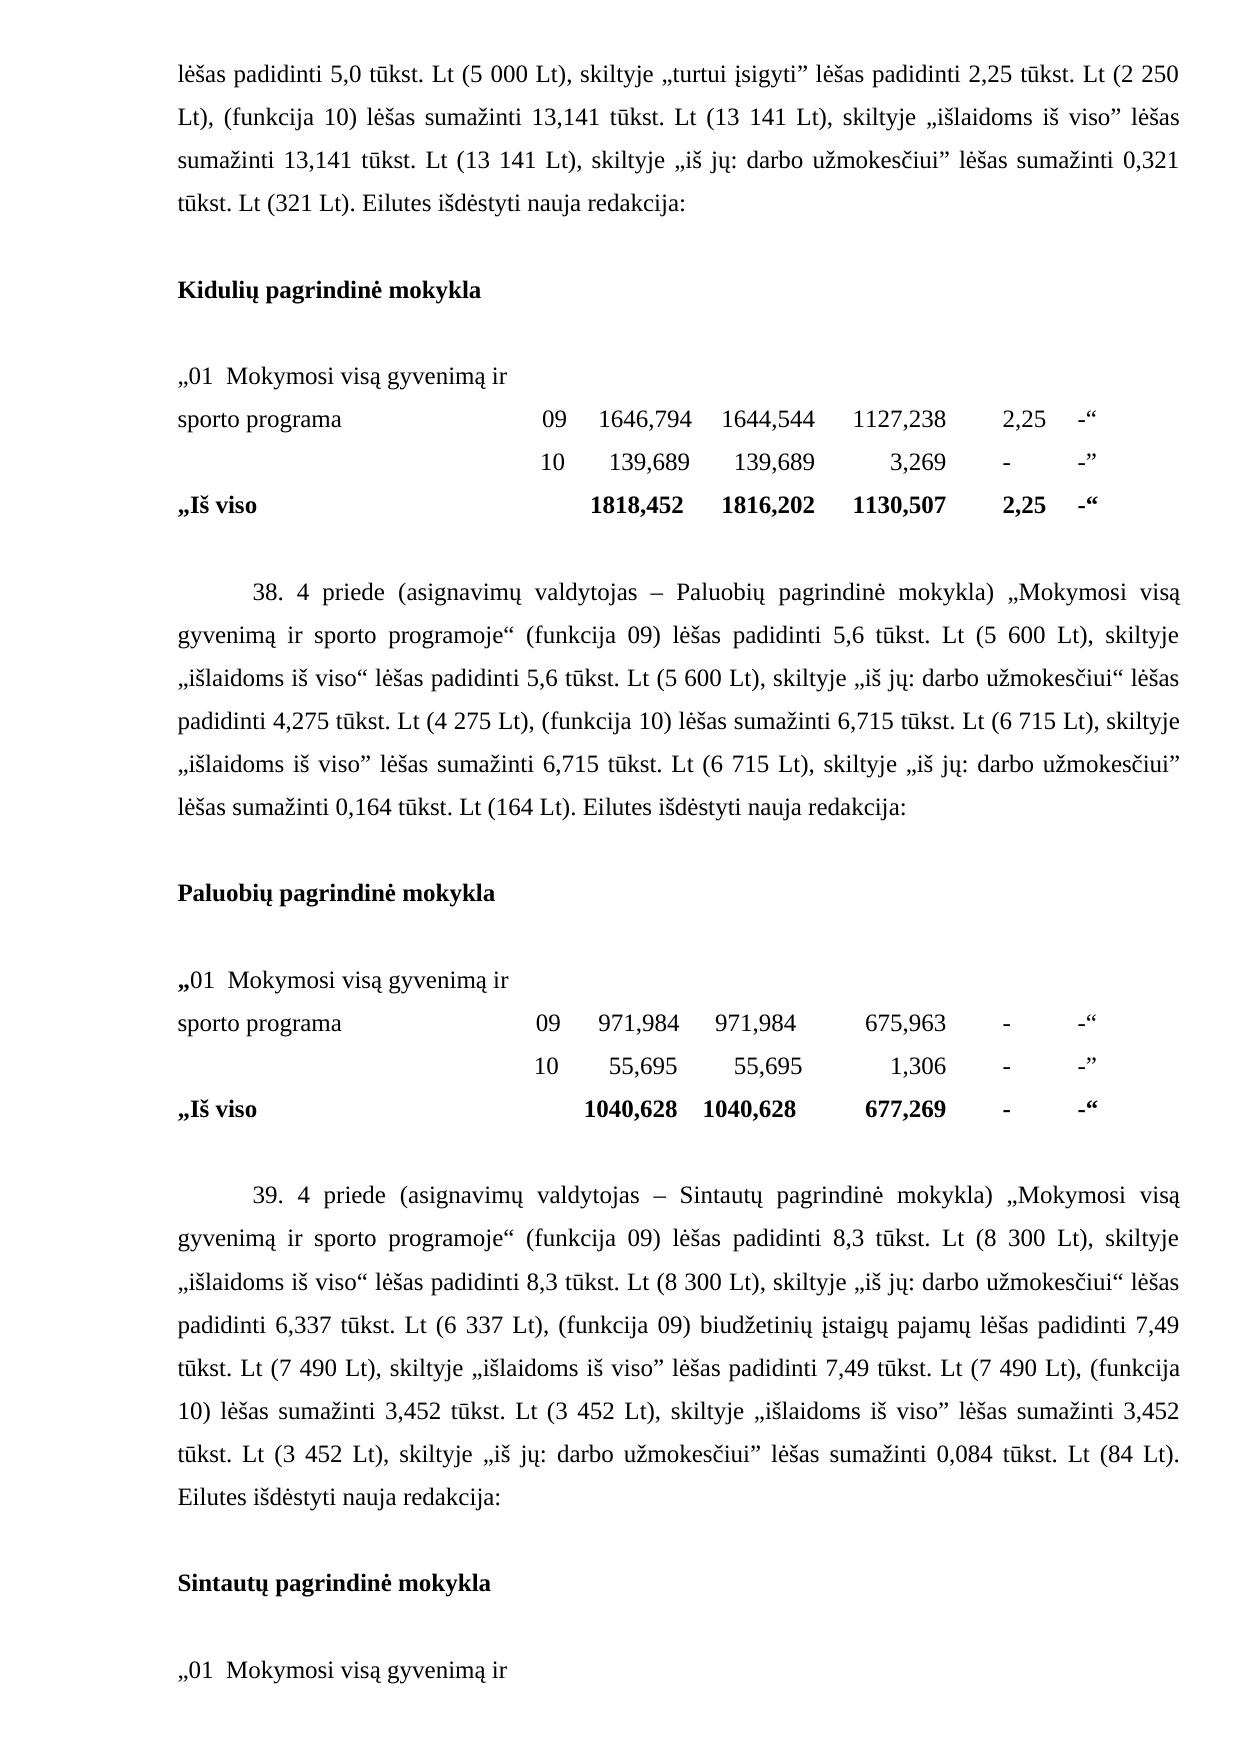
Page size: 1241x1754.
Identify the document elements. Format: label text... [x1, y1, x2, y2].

text lėšas padidinti 5,0 tūkst. Lt (5 000 Lt), skiltyje „turtui įsigyti” lėšas padidinti 2,25 tūkst. Lt (2 250 Lt), (funkcija 10) lėšas sumažinti 13,141 tūkst. Lt (13 141 Lt), skiltyje „išlaidoms iš viso” lėšas sumažinti 13,141 tūkst. Lt (13 141 Lt), skiltyje „iš jų: darbo užmokesčiui” lėšas sumažinti 0,321 tūkst. Lt (321 Lt). Eilutes išdėstyti nauja redakcija: [177, 59, 1181, 217]
text Kidulių pagrindinė mokykla [177, 275, 1181, 303]
text „Iš viso 1818,452 1816,202 1130,507 2,25 -“ [177, 490, 1181, 519]
text 10 55,695 55,695 1,306 - -” [177, 1051, 1181, 1080]
text Paluobių pagrindinė mokykla [177, 878, 1181, 907]
text „01 Mokymosi visą gyvenimą ir [177, 361, 1181, 390]
text „01 Mokymosi visą gyvenimą ir [177, 1655, 1181, 1683]
text „01 Mokymosi visą gyvenimą ir [177, 965, 1181, 993]
text „Iš viso 1040,628 1040,628 677,269 - -“ [177, 1094, 1181, 1123]
text 39. 4 priede (asignavimų valdytojas – Sintautų pagrindinė mokykla) „Mokymosi visą gyvenimą ir sporto programoje“ (funkcija 09) lėšas padidinti 8,3 tūkst. Lt (8 300 Lt), skiltyje „išlaidoms iš viso“ lėšas padidinti 8,3 tūkst. Lt (8 300 Lt), skiltyje „iš jų: darbo užmokesčiui“ lėšas padidinti 6,337 tūkst. Lt (6 337 Lt), (funkcija 09) biudžetinių įstaigų pajamų lėšas padidinti 7,49 tūkst. Lt (7 490 Lt), skiltyje „išlaidoms iš viso” lėšas padidinti 7,49 tūkst. Lt (7 490 Lt), (funkcija 10) lėšas sumažinti 3,452 tūkst. Lt (3 452 Lt), skiltyje „išlaidoms iš viso” lėšas sumažinti 3,452 tūkst. Lt (3 452 Lt), skiltyje „iš jų: darbo užmokesčiui” lėšas sumažinti 0,084 tūkst. Lt (84 Lt). Eilutes išdėstyti nauja redakcija: [177, 1180, 1181, 1511]
text sporto programa 09 971,984 971,984 675,963 - -“ [177, 1008, 1181, 1037]
text sporto programa 09 1646,794 1644,544 1127,238 2,25 -“ [177, 404, 1181, 433]
text 38. 4 priede (asignavimų valdytojas – Paluobių pagrindinė mokykla) „Mokymosi visą gyvenimą ir sporto programoje“ (funkcija 09) lėšas padidinti 5,6 tūkst. Lt (5 600 Lt), skiltyje „išlaidoms iš viso“ lėšas padidinti 5,6 tūkst. Lt (5 600 Lt), skiltyje „iš jų: darbo užmokesčiui“ lėšas padidinti 4,275 tūkst. Lt (4 275 Lt), (funkcija 10) lėšas sumažinti 6,715 tūkst. Lt (6 715 Lt), skiltyje „išlaidoms iš viso” lėšas sumažinti 6,715 tūkst. Lt (6 715 Lt), skiltyje „iš jų: darbo užmokesčiui” lėšas sumažinti 0,164 tūkst. Lt (164 Lt). Eilutes išdėstyti nauja redakcija: [177, 577, 1181, 821]
text Sintautų pagrindinė mokykla [177, 1568, 1181, 1597]
text 10 139,689 139,689 3,269 - -” [177, 447, 1181, 476]
